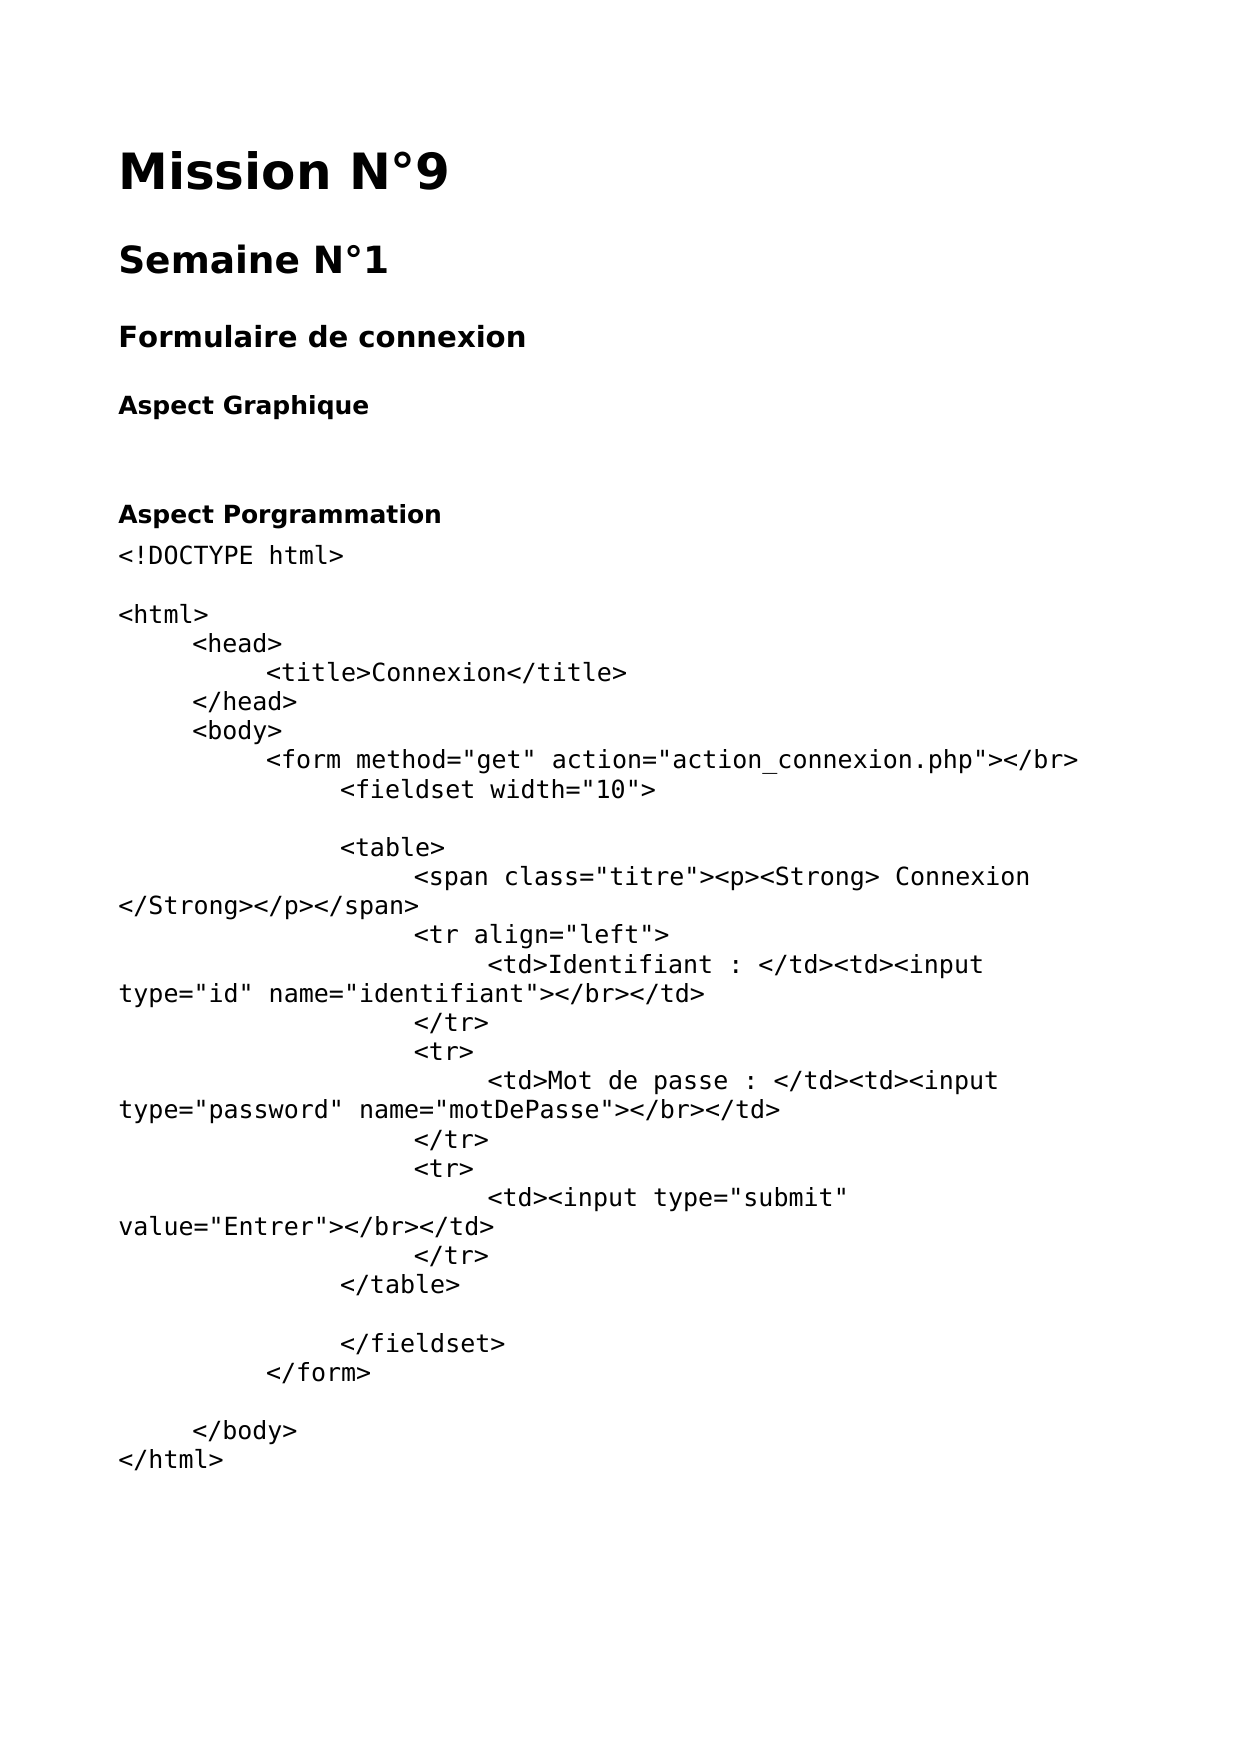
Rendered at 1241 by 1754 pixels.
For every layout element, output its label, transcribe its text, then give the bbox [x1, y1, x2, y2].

text <!DOCTYPE html> <html> <head> <title>Connexion</title> </head> <body> <form method="get" action="action_connexion.php"></br> <fieldset width="10"> <table> <span class="titre"><p><Strong> Connexion </Strong></p></span> <tr align="left"> <td>Identifiant : </td><td><input type="id" name="identifiant"></br></td> </tr> <tr> <td>Mot de passe : </td><td><input type="password" name="motDePasse"></br></td> </tr> <tr> <td><input type="submit" value="Entrer"></br></td> </tr> </table> </fieldset> </form> </body> </html> [118, 541, 1122, 1475]
subtitle Formulaire de connexion [118, 320, 1122, 354]
subtitle Aspect Porgrammation [118, 500, 1122, 529]
subtitle Aspect Graphique [118, 391, 1122, 421]
subtitle Mission N°9 [118, 143, 1122, 201]
subtitle Semaine N°1 [118, 239, 1122, 282]
